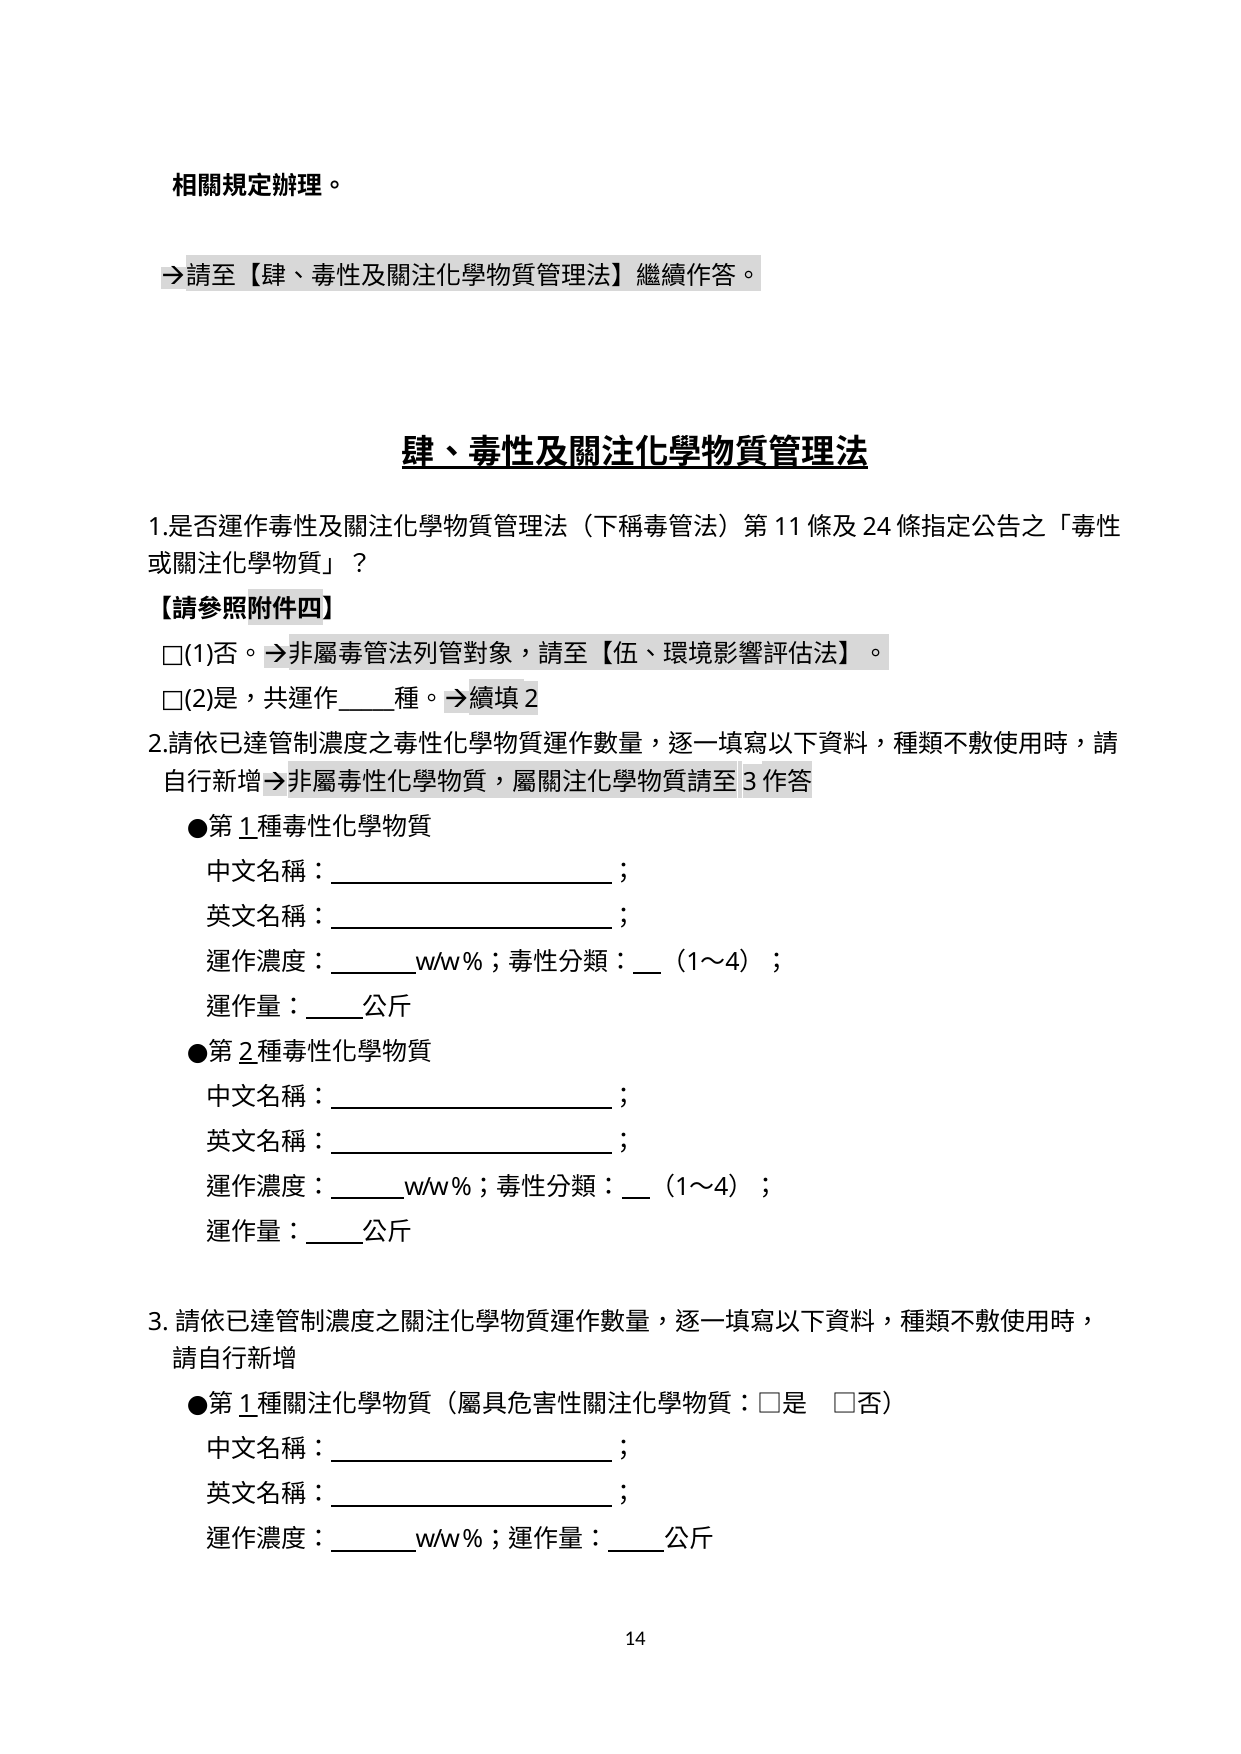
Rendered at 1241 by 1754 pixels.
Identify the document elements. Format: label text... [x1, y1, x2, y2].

text 【請參照附件四】 [148, 588, 1122, 626]
text 運作量： 公斤 [148, 986, 1122, 1023]
text 運作濃度： w/w %；毒性分類： （1～4）； [148, 1166, 1122, 1203]
text 2.請依已達管制濃度之毒性化學物質運作數量，逐一填寫以下資料，種類不敷使用時，請自行新增非屬毒性化學物質，屬關注化學物質請至3作答 [148, 723, 1122, 798]
text 相關規定辦理。 [148, 164, 1122, 202]
text 中文名稱： ； [148, 1428, 1122, 1466]
text 中文名稱： ； [148, 851, 1122, 888]
text ●第1種毒性化學物質 [148, 806, 1122, 843]
text 英文名稱： ； [148, 896, 1122, 933]
text 英文名稱： ； [148, 1121, 1122, 1158]
text ●第1種關注化學物質（屬具危害性關注化學物質：□是 □否） [148, 1383, 1122, 1421]
text 運作濃度： w/w %；運作量： 公斤 [148, 1518, 1122, 1556]
subtitle 肆、毒性及關注化學物質管理法 [148, 412, 1122, 487]
text 運作量： 公斤 [148, 1211, 1122, 1248]
text □(1)否。非屬毒管法列管對象，請至【伍、環境影響評估法】。 [148, 633, 1122, 671]
text 1.是否運作毒性及關注化學物質管理法（下稱毒管法）第11條及24條指定公告之「毒性或關注化學物質」？ [148, 506, 1122, 581]
text 3. 請依已達管制濃度之關注化學物質運作數量，逐一填寫以下資料，種類不敷使用時，請自行新增 [148, 1301, 1122, 1376]
text 請至【肆、毒性及關注化學物質管理法】繼續作答。 [148, 254, 1122, 292]
text □(2)是，共運作_____種。續填2 [148, 678, 1122, 716]
text 英文名稱： ； [148, 1473, 1122, 1511]
text 中文名稱： ； [148, 1076, 1122, 1113]
text 運作濃度： w/w %；毒性分類： （1～4）； [148, 941, 1122, 978]
text ●第2種毒性化學物質 [148, 1031, 1122, 1068]
